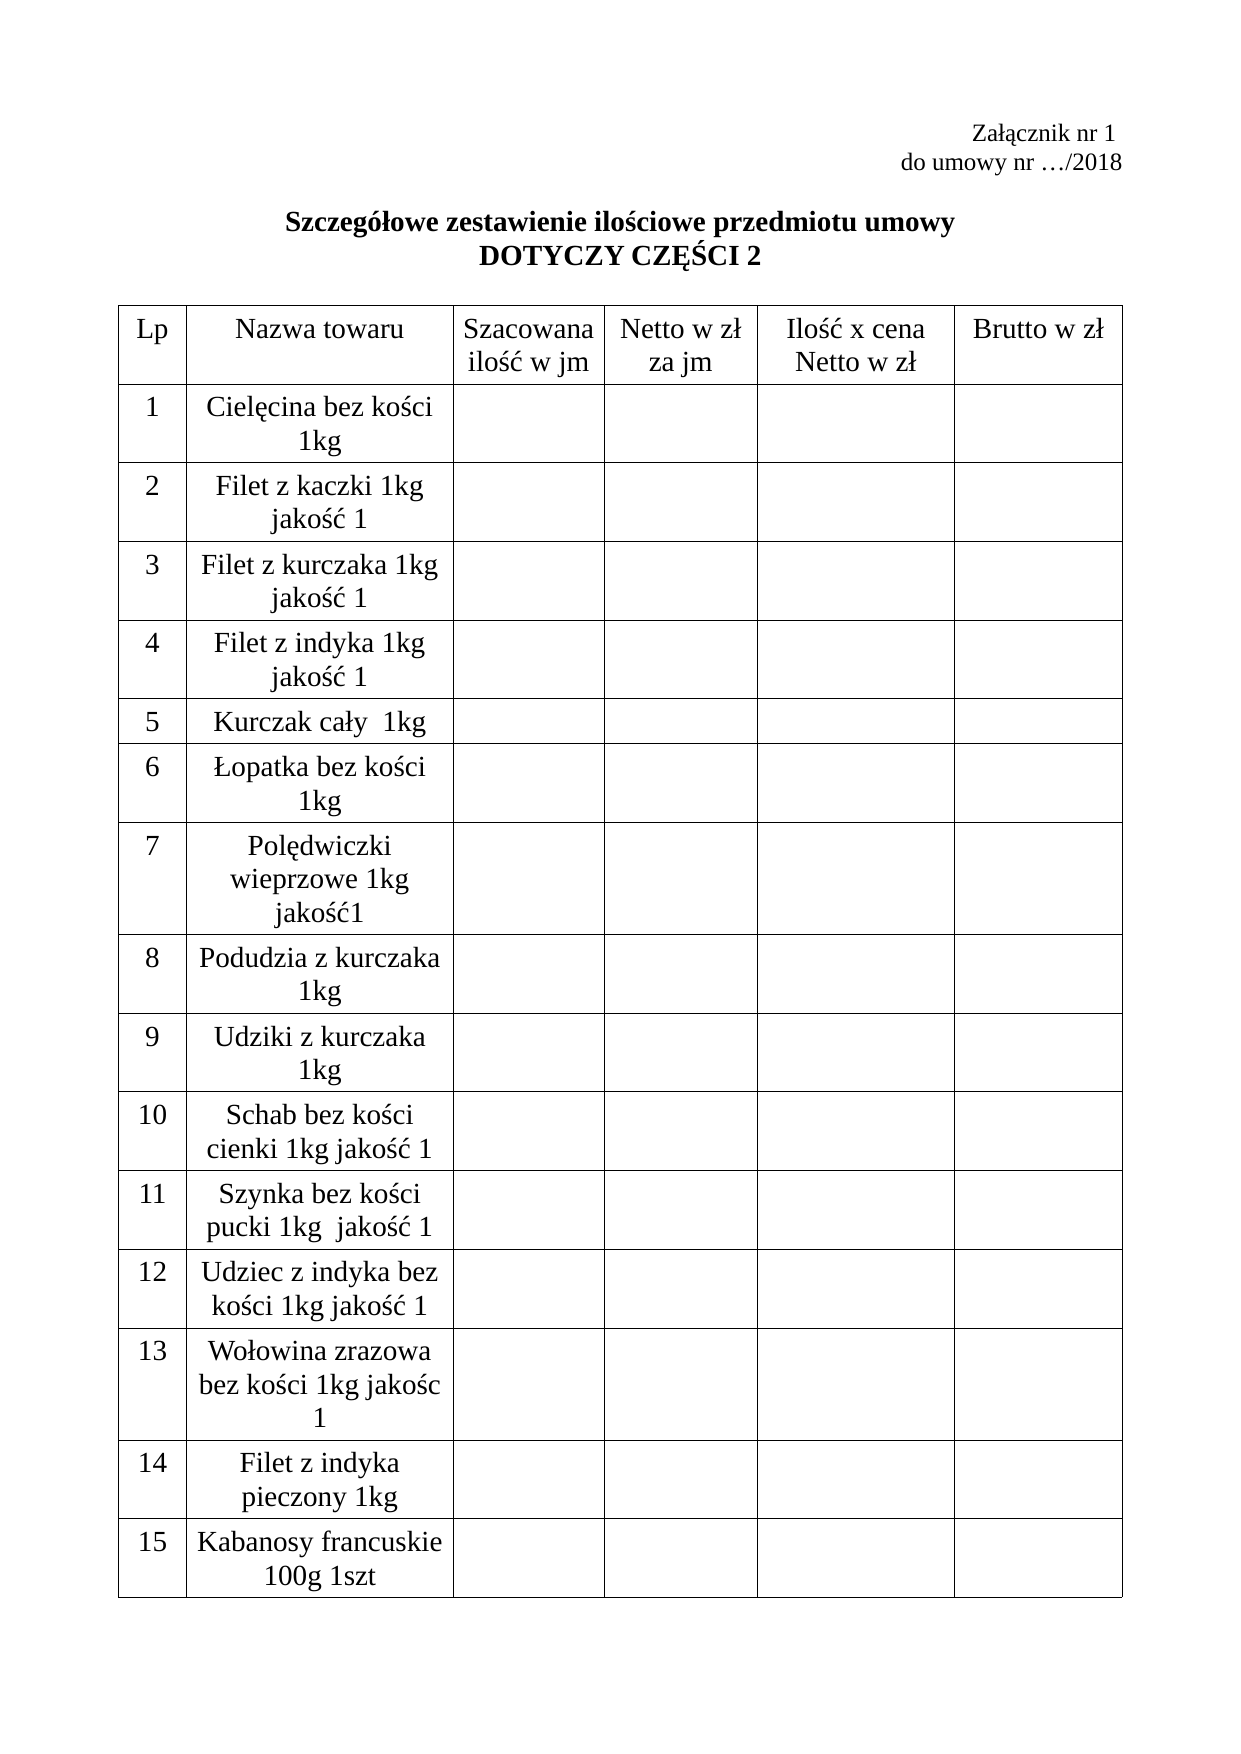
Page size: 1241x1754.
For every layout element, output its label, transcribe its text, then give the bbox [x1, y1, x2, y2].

table_cell [454, 744, 604, 822]
table_cell Filet z kurczaka 1kg jakość 1 [187, 542, 453, 619]
table_cell [758, 1329, 954, 1439]
table_cell [758, 744, 954, 822]
table_cell [955, 1250, 1122, 1327]
table_cell [955, 935, 1122, 1013]
table_cell [758, 1519, 954, 1597]
table_cell [605, 1092, 757, 1170]
table_cell [605, 542, 757, 619]
table_cell [955, 1441, 1122, 1518]
table_cell [605, 621, 757, 698]
table_cell [758, 542, 954, 619]
text Szczegółowe zestawienie ilościowe przedmiotu umowy [118, 204, 1122, 238]
table_cell [454, 1250, 604, 1327]
table_cell [955, 1329, 1122, 1439]
table_cell [605, 385, 757, 462]
table_cell [454, 1092, 604, 1170]
table_cell 3 [119, 542, 186, 619]
table_cell [454, 1171, 604, 1249]
table_cell [955, 1014, 1122, 1091]
table_cell Udziki z kurczaka 1kg [187, 1014, 453, 1091]
table_cell [758, 699, 954, 743]
table_cell Udziec z indyka bez kości 1kg jakość 1 [187, 1250, 453, 1327]
text DOTYCZY CZĘŚCI 2 [118, 238, 1122, 271]
table_cell [454, 542, 604, 619]
table_cell [955, 823, 1122, 934]
table_cell 6 [119, 744, 186, 822]
table_cell 15 [119, 1519, 186, 1597]
table_cell [605, 699, 757, 743]
table_cell [454, 463, 604, 541]
table_cell [955, 463, 1122, 541]
table_cell [758, 621, 954, 698]
table_cell [955, 1171, 1122, 1249]
table_cell [955, 744, 1122, 822]
table_cell Podudzia z kurczaka 1kg [187, 935, 453, 1013]
table_cell Szynka bez kości pucki 1kg jakość 1 [187, 1171, 453, 1249]
table_cell Filet z indyka 1kg jakość 1 [187, 621, 453, 698]
table_cell [605, 1171, 757, 1249]
table_cell 2 [119, 463, 186, 541]
table_cell 10 [119, 1092, 186, 1170]
table_cell [955, 1519, 1122, 1597]
table_cell [758, 1171, 954, 1249]
table_cell Polędwiczki wieprzowe 1kg jakość1 [187, 823, 453, 934]
table_cell [454, 1441, 604, 1518]
table_cell Filet z kaczki 1kg jakość 1 [187, 463, 453, 541]
table_cell [605, 1441, 757, 1518]
table_cell Łopatka bez kości 1kg [187, 744, 453, 822]
table_cell 12 [119, 1250, 186, 1327]
table_cell [605, 463, 757, 541]
table_cell [454, 1329, 604, 1439]
table_cell [758, 935, 954, 1013]
table_cell [605, 1329, 757, 1439]
table_header Nazwa towaru [187, 306, 453, 384]
table_header Brutto w zł [955, 306, 1122, 384]
table_cell [454, 823, 604, 934]
table_cell Cielęcina bez kości 1kg [187, 385, 453, 462]
table_cell 13 [119, 1329, 186, 1439]
table_header Lp [119, 306, 186, 384]
table_header Szacowana ilość w jm [454, 306, 604, 384]
table_cell [758, 1092, 954, 1170]
table_cell [758, 463, 954, 541]
table_cell [758, 1441, 954, 1518]
table_cell Kurczak cały 1kg [187, 699, 453, 743]
text do umowy nr …/2018 [118, 147, 1122, 176]
table_cell Kabanosy francuskie 100g 1szt [187, 1519, 453, 1597]
table_cell 1 [119, 385, 186, 462]
table_cell [454, 699, 604, 743]
table_cell Filet z indyka pieczony 1kg [187, 1441, 453, 1518]
table_cell 7 [119, 823, 186, 934]
table_cell 11 [119, 1171, 186, 1249]
table_cell 14 [119, 1441, 186, 1518]
table_cell 9 [119, 1014, 186, 1091]
table_cell [605, 823, 757, 934]
text Załącznik nr 1 [118, 118, 1122, 147]
table_cell 4 [119, 621, 186, 698]
table_cell Wołowina zrazowa bez kości 1kg jakośc 1 [187, 1329, 453, 1439]
table_cell Schab bez kości cienki 1kg jakość 1 [187, 1092, 453, 1170]
table_cell [758, 1014, 954, 1091]
table_cell 5 [119, 699, 186, 743]
table_header Netto w zł za jm [605, 306, 757, 384]
table_cell [758, 385, 954, 462]
table_cell [955, 542, 1122, 619]
table_cell [605, 744, 757, 822]
table_cell [454, 1519, 604, 1597]
table_cell [454, 935, 604, 1013]
table_header Ilość x cena Netto w zł [758, 306, 954, 384]
table_cell [605, 935, 757, 1013]
table_cell [605, 1250, 757, 1327]
table_cell [955, 621, 1122, 698]
table_cell [955, 1092, 1122, 1170]
table_cell [758, 823, 954, 934]
table_cell [605, 1519, 757, 1597]
table_cell [955, 699, 1122, 743]
table_cell [955, 385, 1122, 462]
table_cell [758, 1250, 954, 1327]
table_cell 8 [119, 935, 186, 1013]
table_cell [605, 1014, 757, 1091]
table_cell [454, 385, 604, 462]
table_cell [454, 1014, 604, 1091]
table_cell [454, 621, 604, 698]
